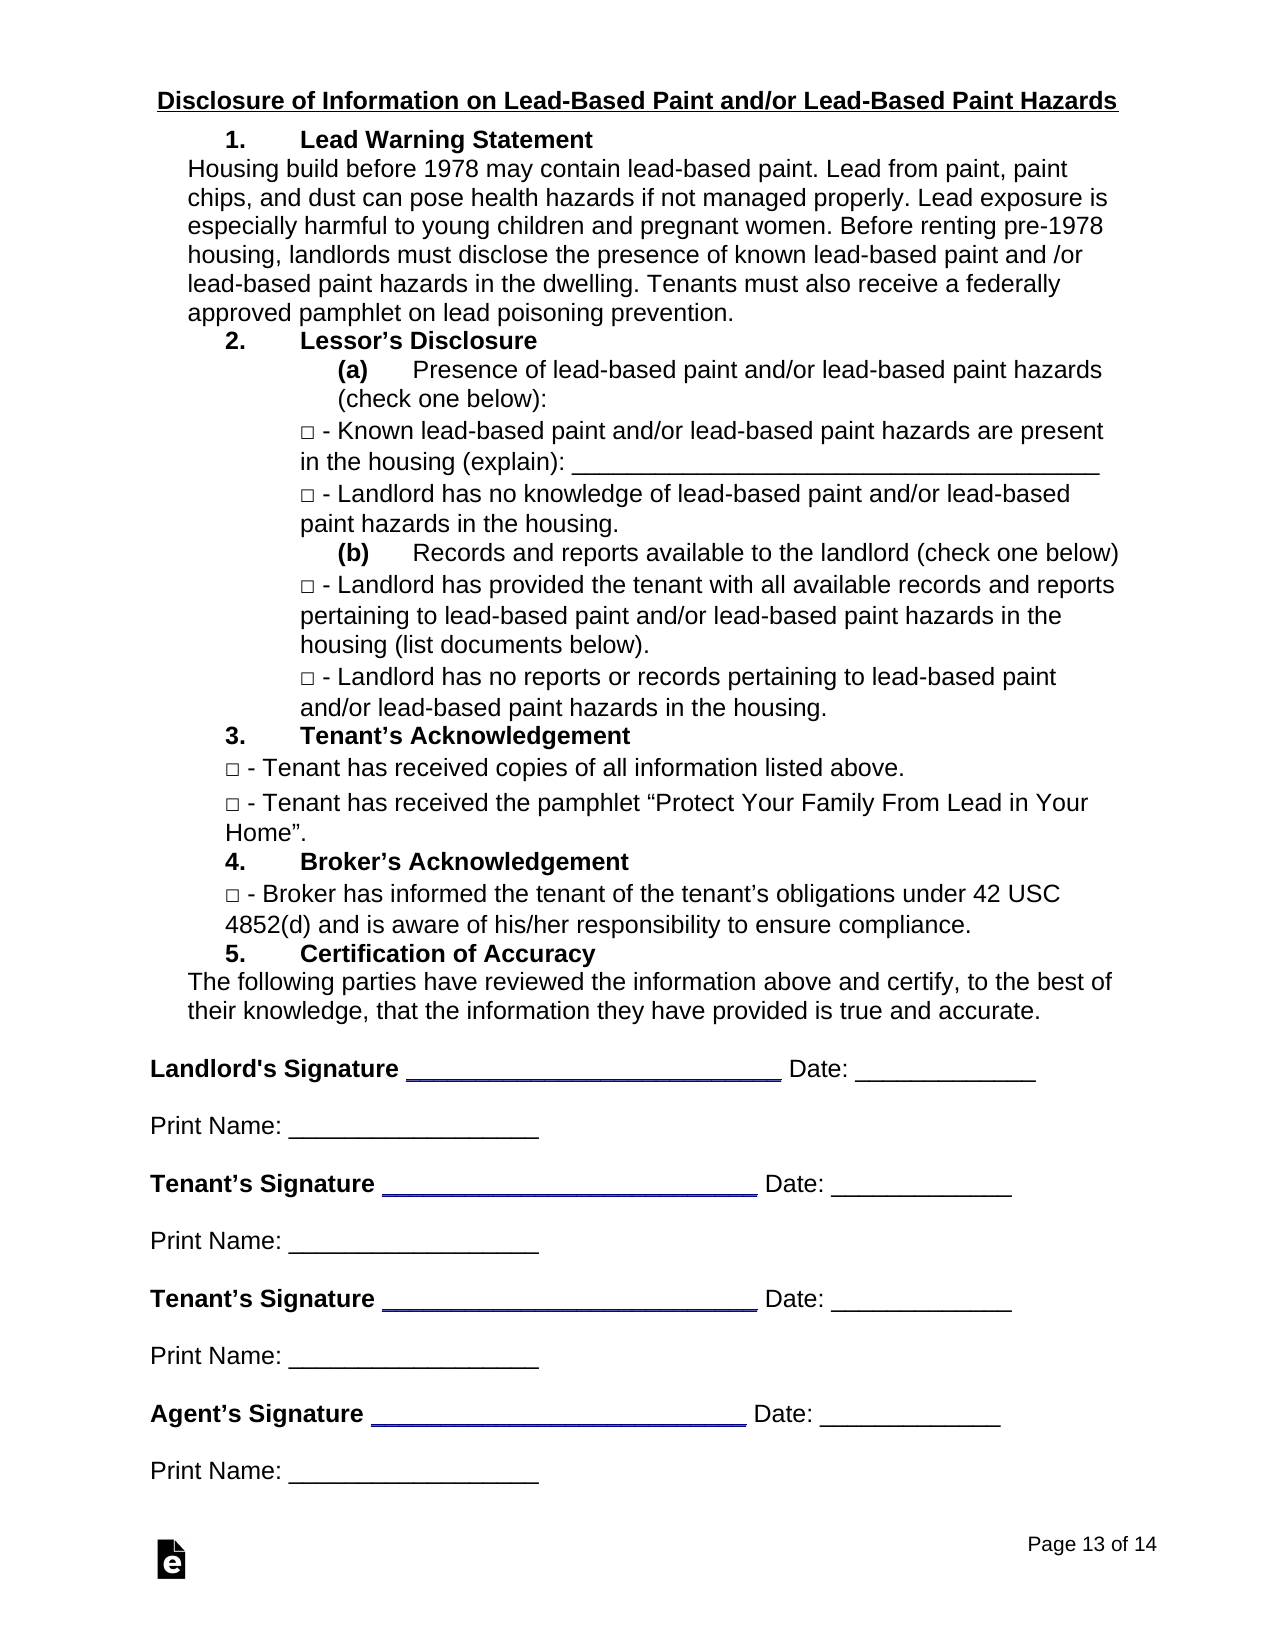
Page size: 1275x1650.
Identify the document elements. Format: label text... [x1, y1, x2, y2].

list Broker’s Acknowledgement [225, 847, 1125, 876]
text Print Name: __________________ [150, 1341, 1125, 1370]
list Records and reports available to the landlord (check one below) [337, 538, 1125, 567]
text Print Name: __________________ [150, 1456, 1125, 1485]
list Presence of lead-based paint and/or lead-based paint hazards (check one below): [337, 355, 1125, 413]
list Certification of Accuracy [225, 938, 1125, 967]
text The following parties have reviewed the information above and certify, to the best of their knowledge, that the information they have provided is true and accurate. [187, 967, 1125, 1025]
text Print Name: __________________ [150, 1226, 1125, 1255]
text Tenant’s Signature ___________________________ Date: _____________ [150, 1283, 1125, 1312]
text Tenant’s Signature ___________________________ Date: _____________ [150, 1168, 1125, 1197]
list Lessor’s Disclosure [225, 326, 1125, 355]
text ☐ - Landlord has provided the tenant with all available records and reports pertaining to lead-based paint and/or lead-based paint hazards in the housing (list documents below). [300, 567, 1125, 658]
text ☐ - Broker has informed the tenant of the tenant’s obligations under 42 USC 4852(d) and is aware of his/her responsibility to ensure compliance. [225, 876, 1125, 938]
list Lead Warning Statement [225, 125, 1125, 154]
text ☐ - Landlord has no knowledge of lead-based paint and/or lead-based paint hazards in the housing. [300, 475, 1125, 538]
text ☐ - Known lead-based paint and/or lead-based paint hazards are present in the housing (explain): ______________________________________ [300, 413, 1125, 475]
text ☐ - Tenant has received the pamphlet “Protect Your Family From Lead in Your Home”. [225, 784, 1125, 847]
text Landlord's Signature ___________________________ Date: _____________ [150, 1053, 1125, 1082]
text Agent’s Signature ___________________________ Date: _____________ [150, 1398, 1125, 1427]
text Print Name: __________________ [150, 1111, 1125, 1140]
subtitle Disclosure of Information on Lead-Based Paint and/or Lead-Based Paint Hazards [150, 86, 1125, 115]
text ☐ - Tenant has received copies of all information listed above. [225, 750, 1125, 784]
list Tenant’s Acknowledgement [225, 721, 1125, 750]
text ☐ - Landlord has no reports or records pertaining to lead-based paint and/or lead-based paint hazards in the housing. [300, 658, 1125, 721]
text Housing build before 1978 may contain lead-based paint. Lead from paint, paint chips, and dust can pose health hazards if not managed properly. Lead exposure is especially harmful to young children and pregnant women. Before renting pre-1978 housing, landlords must disclose the presence of known lead-based paint and /or lead-based paint hazards in the dwelling. Tenants must also receive a federally approved pamphlet on lead poisoning prevention. [187, 154, 1125, 326]
